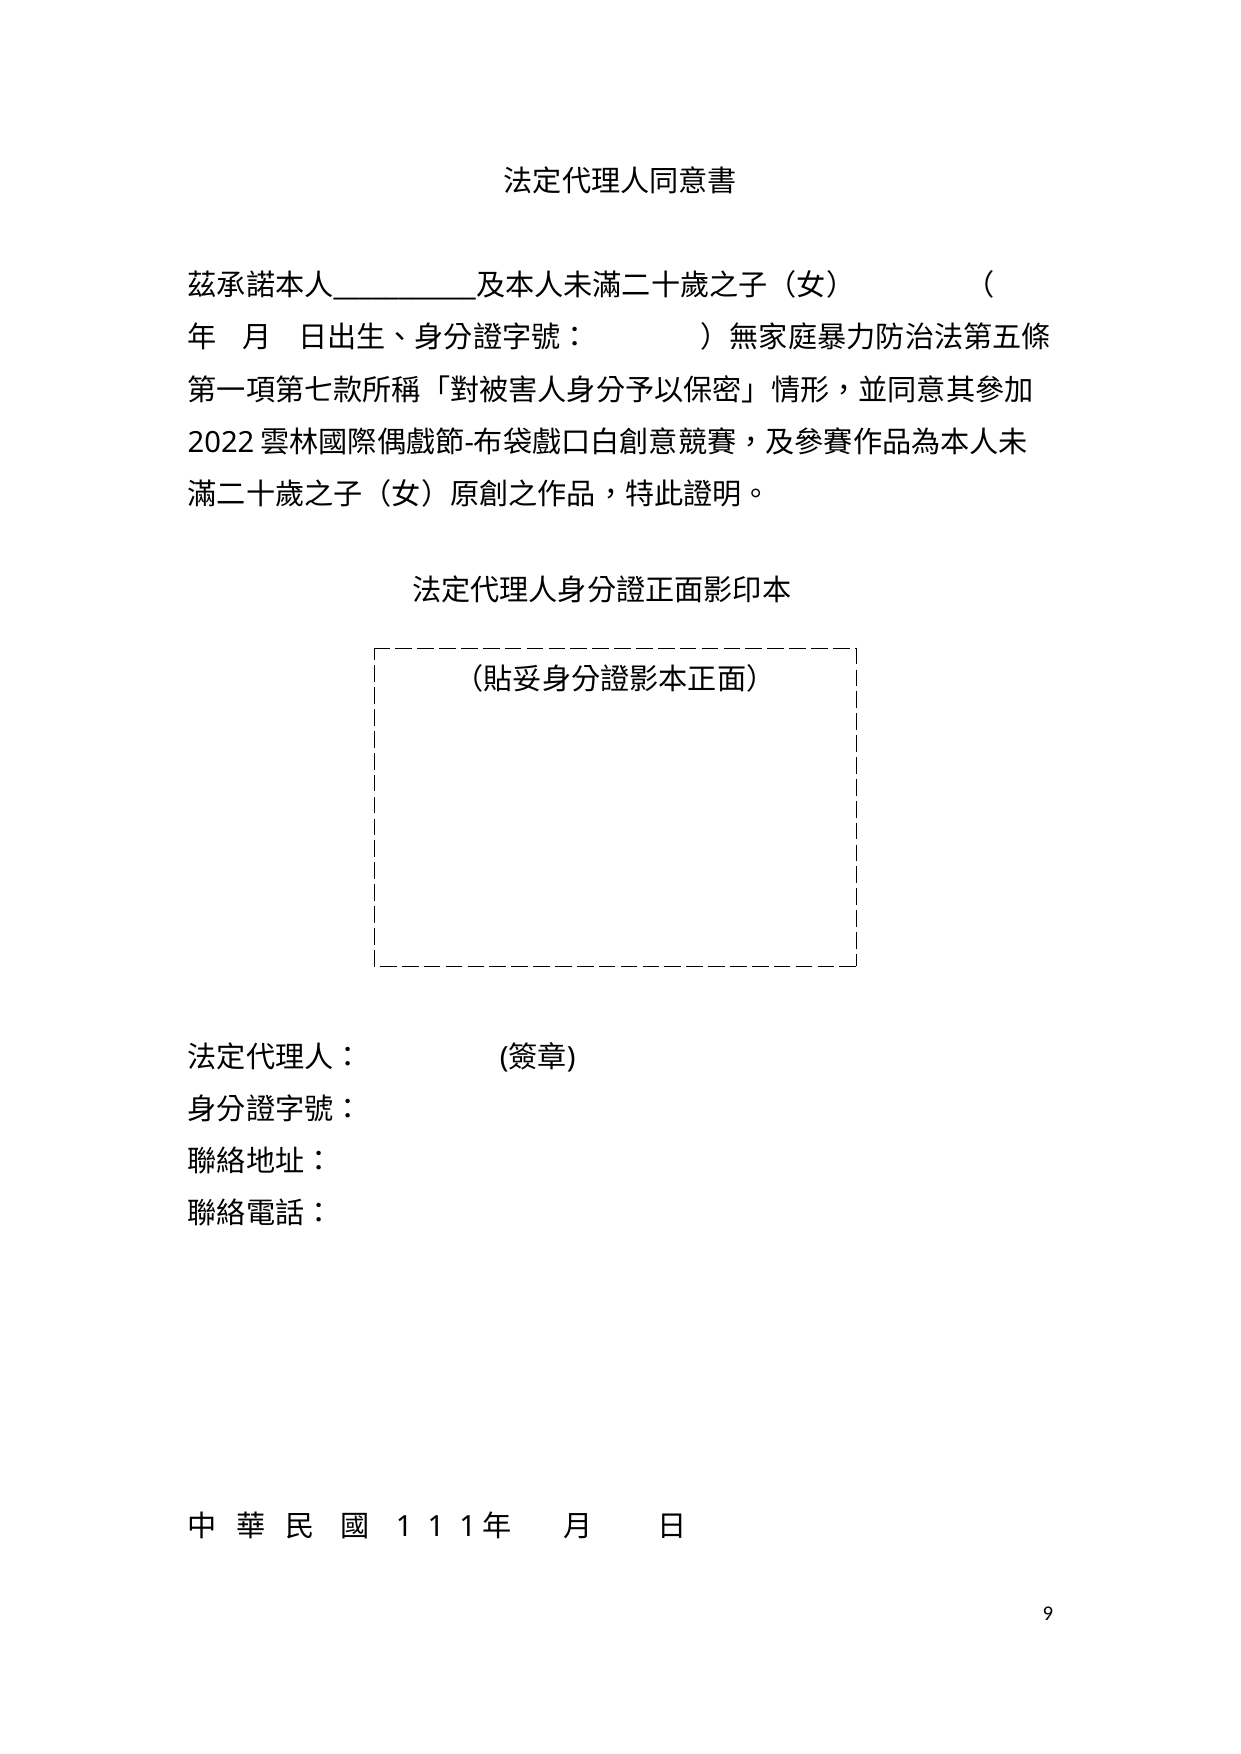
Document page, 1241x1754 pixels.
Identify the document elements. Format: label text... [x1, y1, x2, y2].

text 聯絡電話： [187, 1182, 1053, 1234]
text 法定代理人身分證正面影印本 [150, 567, 1053, 609]
text 法定代理人同意書 [187, 150, 1053, 202]
text 法定代理人： (簽章) [187, 1026, 1053, 1078]
text 聯絡地址： [187, 1130, 1053, 1182]
text 中 華 民 國 1 1 1年 月 日 [187, 1494, 1053, 1546]
text 茲承諾本人___________及本人未滿二十歲之子（女） （ 年 月 日出生、身分證字號： ）無家庭暴力防治法第五條第一項第七款所稱「對被害人身分予以保密」情形，並同意其參加2022雲林國際偶戲節-布袋戲口白創意競賽，及參賽作品為本人未滿二十歲之子（女）原創之作品，特此證明。 [187, 254, 1053, 514]
text 身分證字號： [187, 1078, 1053, 1130]
text （貼妥身分證影本正面） [389, 655, 841, 697]
